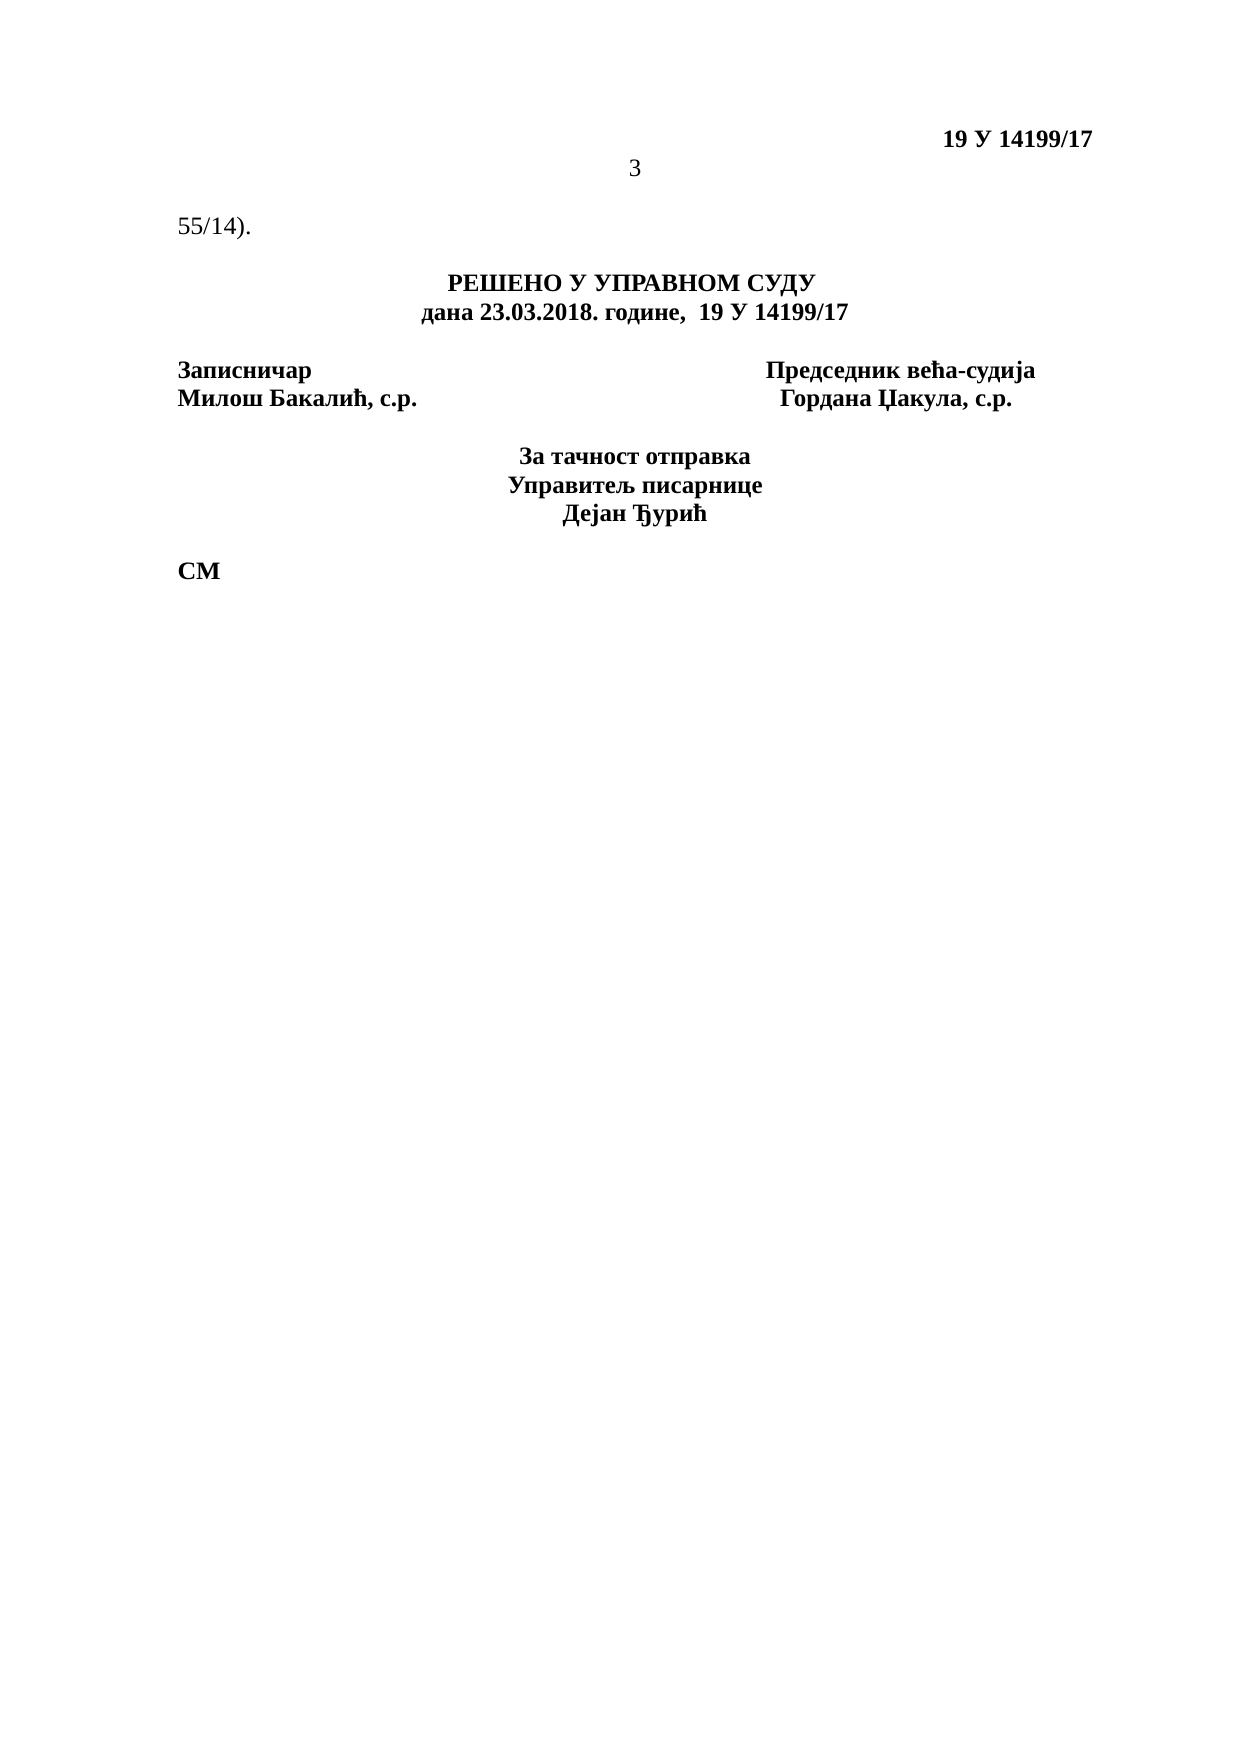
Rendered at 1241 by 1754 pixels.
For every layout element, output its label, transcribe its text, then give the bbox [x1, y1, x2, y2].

text РЕШЕНО У УПРАВНОМ СУДУ [177, 268, 1093, 297]
text Дејан Ђурић [177, 498, 1093, 527]
text За тачност отправка [177, 441, 1093, 470]
text дана 23.03.2018. године, 19 У 14199/17 [177, 297, 1093, 326]
text 55/14). [177, 211, 1093, 240]
text Милош Бакалић, с.р. Гордана Џакула, с.р. [177, 383, 1093, 412]
text СМ [177, 556, 1093, 585]
text Записничар Председник већа-судија [177, 355, 1093, 383]
text Управитељ писарнице [177, 470, 1093, 498]
